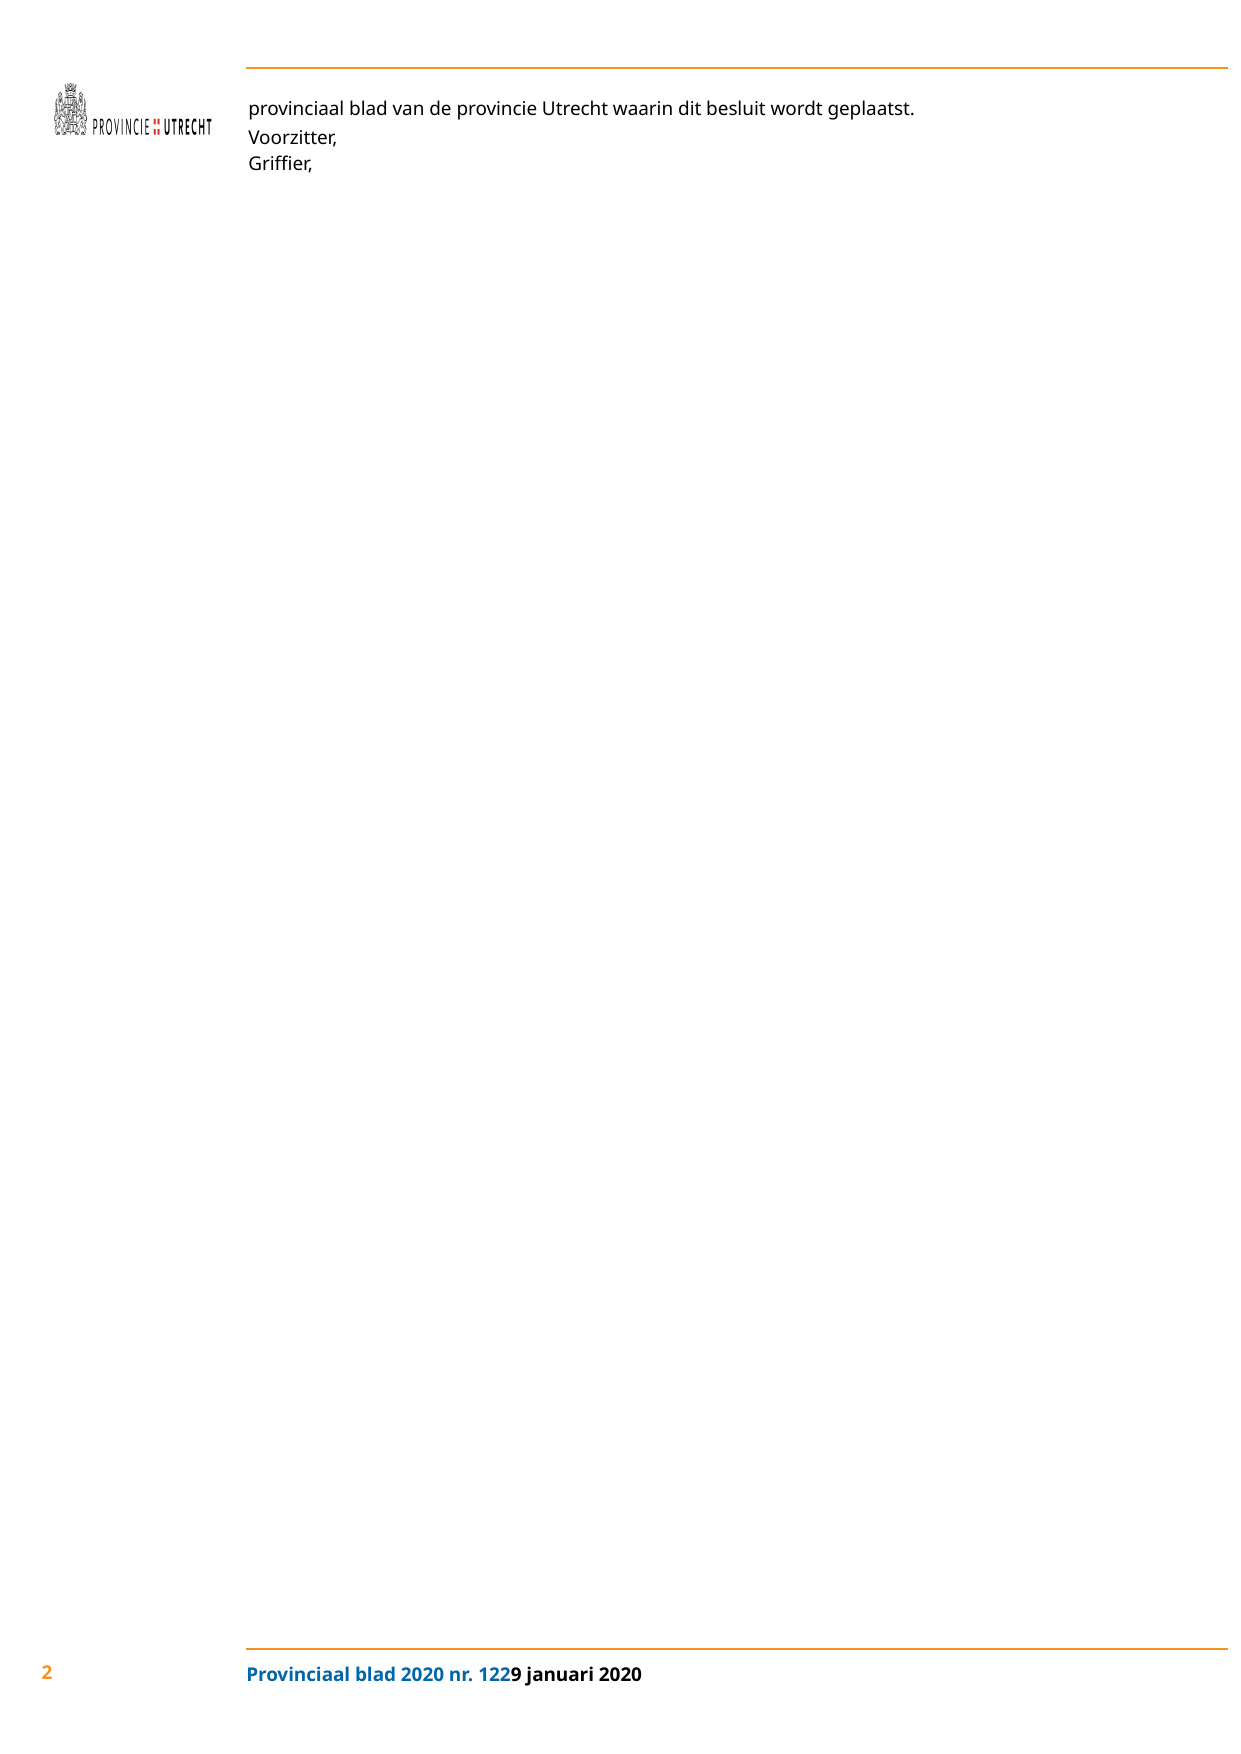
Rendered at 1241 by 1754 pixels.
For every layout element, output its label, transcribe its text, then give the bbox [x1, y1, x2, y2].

text provinciaal blad van de provincie Utrecht waarin dit besluit wordt geplaatst. [248, 95, 1152, 121]
text Voorzitter, [248, 124, 1152, 150]
text Griffier, [248, 150, 1152, 176]
picture [41, 47, 231, 172]
